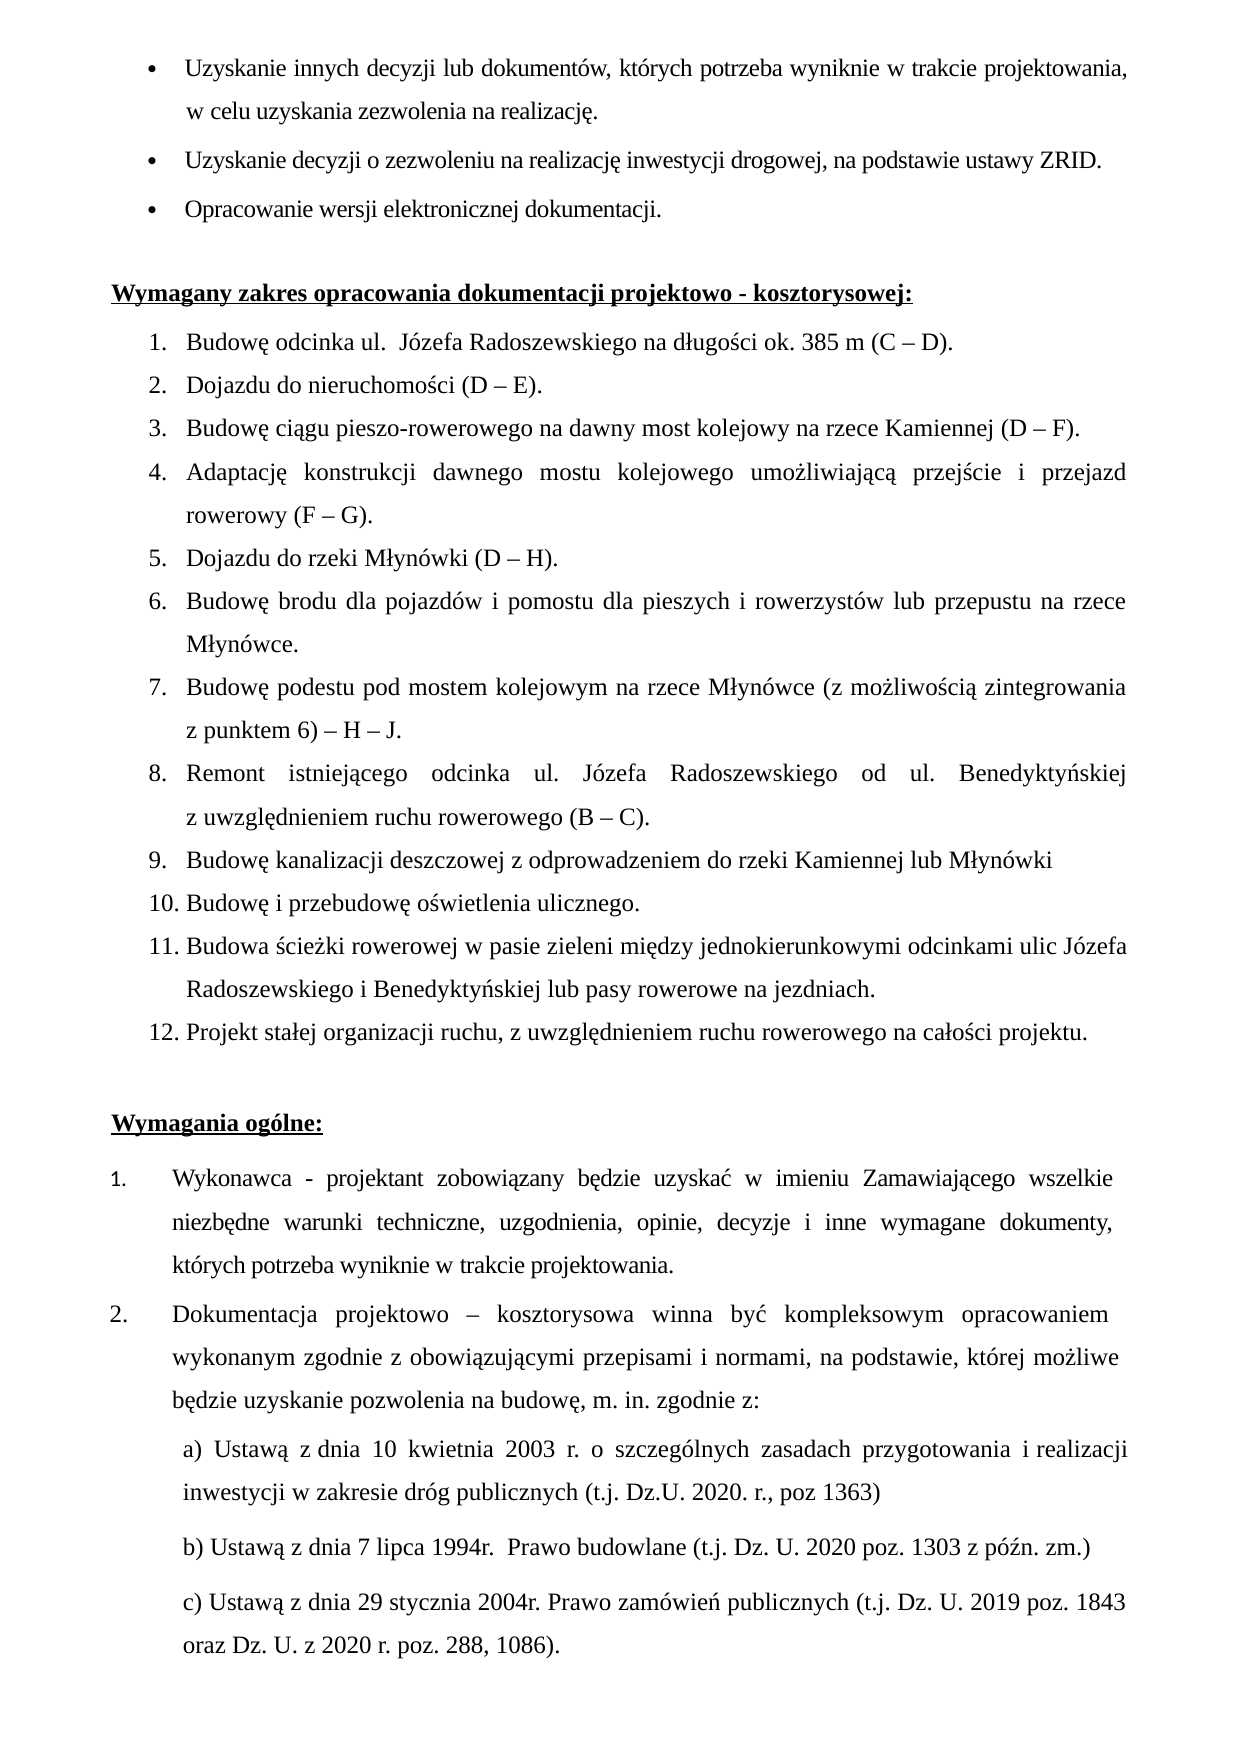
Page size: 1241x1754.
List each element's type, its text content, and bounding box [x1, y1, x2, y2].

list Budowę brodu dla pojazdów i pomostu dla pieszych i rowerzystów lub przepustu na rzece Młynówce. [148, 586, 1128, 658]
list Uzyskanie decyzji o zezwoleniu na realizację inwestycji drogowej, na podstawie ustawy ZRID. [148, 145, 1128, 174]
list Wykonawca - projektant zobowiązany będzie uzyskać w imieniu Zamawiającego wszelkie niezbędne warunki techniczne, uzgodnienia, opinie, decyzje i inne wymagane dokumenty, których potrzeba wyniknie w trakcie projektowania. [109, 1163, 1128, 1278]
list Budowa ścieżki rowerowej w pasie zieleni między jednokierunkowymi odcinkami ulic Józefa Radoszewskiego i Benedyktyńskiej lub pasy rowerowe na jezdniach. [148, 931, 1128, 1003]
list Dokumentacja projektowo – kosztorysowa winna być kompleksowym opracowaniem wykonanym zgodnie z obowiązującymi przepisami i normami, na podstawie, której możliwe będzie uzyskanie pozwolenia na budowę, m. in. zgodnie z: [109, 1299, 1128, 1414]
list Dojazdu do nieruchomości (D – E). [148, 370, 1128, 399]
text a) Ustawą z dnia 10 kwietnia 2003 r. o szczególnych zasadach przygotowania i realizacji inwestycji w zakresie dróg publicznych (t.j. Dz.U. 2020. r., poz 1363) [183, 1434, 1128, 1506]
text b) Ustawą z dnia 7 lipca 1994r. Prawo budowlane (t.j. Dz. U. 2020 poz. 1303 z późn. zm.) [183, 1532, 1128, 1561]
text Wymagany zakres opracowania dokumentacji projektowo - kosztorysowej: [111, 278, 1128, 307]
list Uzyskanie innych decyzji lub dokumentów, których potrzeba wyniknie w trakcie projektowania, w celu uzyskania zezwolenia na realizację. [148, 53, 1128, 125]
text c) Ustawą z dnia 29 stycznia 2004r. Prawo zamówień publicznych (t.j. Dz. U. 2019 poz. 1843 oraz Dz. U. z 2020 r. poz. 288, 1086). [183, 1587, 1128, 1659]
list Dojazdu do rzeki Młynówki (D – H). [148, 543, 1128, 572]
list Opracowanie wersji elektronicznej dokumentacji. [148, 194, 1128, 223]
list Remont istniejącego odcinka ul. Józefa Radoszewskiego od ul. Benedyktyńskiej z uwzględnieniem ruchu rowerowego (B – C). [148, 758, 1128, 830]
list Budowę podestu pod mostem kolejowym na rzece Młynówce (z możliwością zintegrowania z punktem 6) – H – J. [148, 672, 1128, 744]
list Budowę i przebudowę oświetlenia ulicznego. [148, 888, 1128, 917]
list Projekt stałej organizacji ruchu, z uwzględnieniem ruchu rowerowego na całości projektu. [148, 1017, 1128, 1046]
text Wymagania ogólne: [111, 1108, 1128, 1137]
list Budowę kanalizacji deszczowej z odprowadzeniem do rzeki Kamiennej lub Młynówki [148, 845, 1128, 873]
list Budowę ciągu pieszo-rowerowego na dawny most kolejowy na rzece Kamiennej (D – F). [148, 413, 1128, 442]
list Adaptację konstrukcji dawnego mostu kolejowego umożliwiającą przejście i przejazd rowerowy (F – G). [148, 457, 1128, 528]
list Budowę odcinka ul. Józefa Radoszewskiego na długości ok. 385 m (C – D). [148, 327, 1128, 356]
